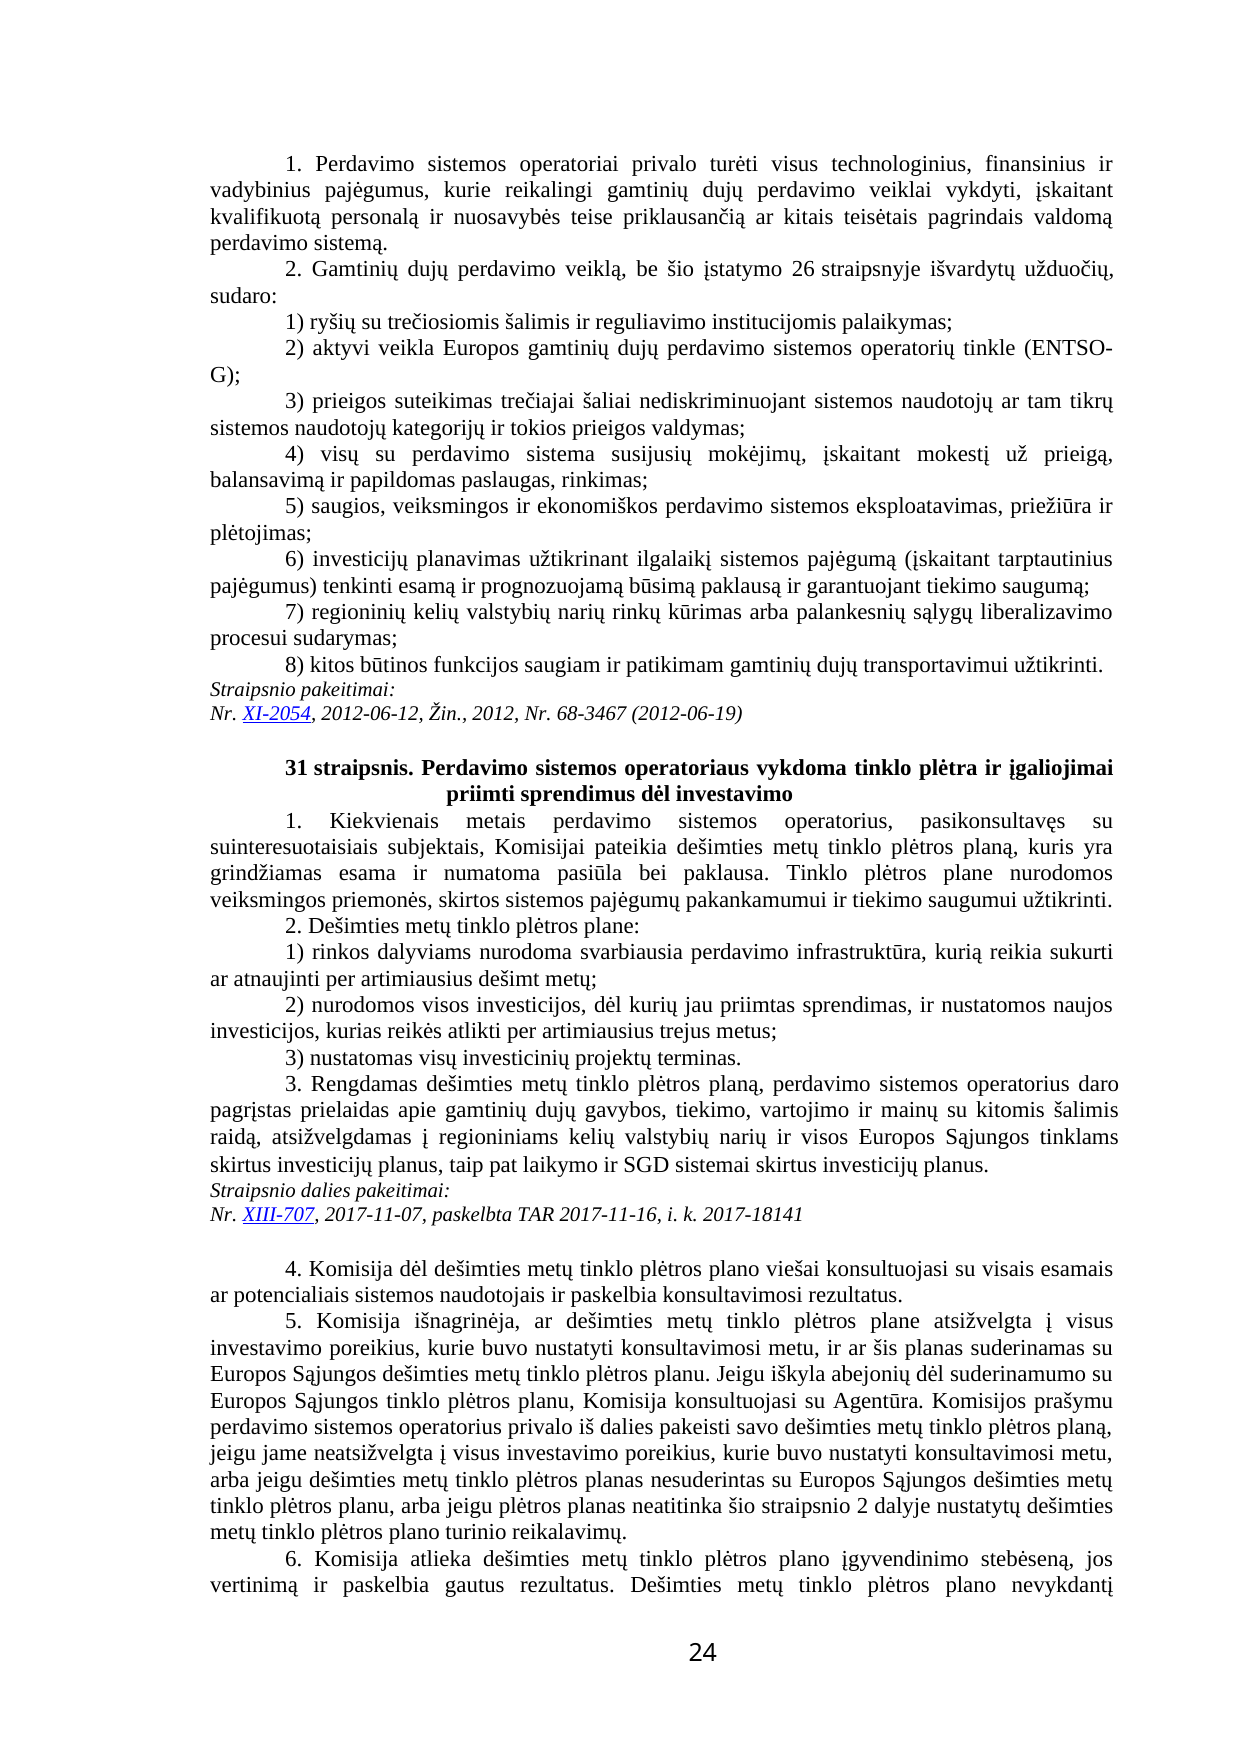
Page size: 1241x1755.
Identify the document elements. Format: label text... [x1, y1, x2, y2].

text 3) nustatomas visų investicinių projektų terminas. [210, 1044, 1114, 1070]
text 8) kitos būtinos funkcijos saugiam ir patikimam gamtinių dujų transportavimui užtikrinti. [210, 651, 1114, 677]
text 6. Komisija atlieka dešimties metų tinklo plėtros plano įgyvendinimo stebėseną, jos vertinimą ir paskelbia gautus rezultatus. Dešimties metų tinklo plėtros plano nevykdantį [210, 1545, 1114, 1597]
text Nr. XIII-707, 2017-11-07, paskelbta TAR 2017-11-16, i. k. 2017-18141 [210, 1202, 1120, 1226]
text 5. Komisija išnagrinėja, ar dešimties metų tinklo plėtros plane atsižvelgta į visus investavimo poreikius, kurie buvo nustatyti konsultavimosi metu, ir ar šis planas suderinamas su Europos Sąjungos dešimties metų tinklo plėtros planu. Jeigu iškyla abejonių dėl suderinamumo su Europos Sąjungos tinklo plėtros planu, Komisija konsultuojasi su Agentūra. Komisijos prašymu perdavimo sistemos operatorius privalo iš dalies pakeisti savo dešimties metų tinklo plėtros planą, jeigu jame neatsižvelgta į visus investavimo poreikius, kurie buvo nustatyti konsultavimosi metu, arba jeigu dešimties metų tinklo plėtros planas nesuderintas su Europos Sąjungos dešimties metų tinklo plėtros planu, arba jeigu plėtros planas neatitinka šio straipsnio 2 dalyje nustatytų dešimties metų tinklo plėtros plano turinio reikalavimų. [210, 1308, 1114, 1545]
text 4) visų su perdavimo sistema susijusių mokėjimų, įskaitant mokestį už prieigą, balansavimą ir papildomas paslaugas, rinkimas; [210, 440, 1114, 493]
text 2. Gamtinių dujų perdavimo veiklą, be šio įstatymo 26 straipsnyje išvardytų užduočių, sudaro: [210, 255, 1114, 308]
text Straipsnio dalies pakeitimai: [210, 1178, 1120, 1202]
text 1. Kiekvienais metais perdavimo sistemos operatorius, pasikonsultavęs su suinteresuotaisiais subjektais, Komisijai pateikia dešimties metų tinklo plėtros planą, kuris yra grindžiamas esama ir numatoma pasiūla bei paklausa. Tinklo plėtros plane nurodomos veiksmingos priemonės, skirtos sistemos pajėgumų pakankamumui ir tiekimo saugumui užtikrinti. [210, 807, 1114, 912]
text 31 straipsnis. Perdavimo sistemos operatoriaus vykdoma tinklo plėtra ir įgaliojimai priimti sprendimus dėl investavimo [285, 754, 1114, 807]
text 2. Dešimties metų tinklo plėtros plane: [210, 912, 1114, 938]
text Straipsnio pakeitimai: [210, 677, 1120, 701]
text 7) regioninių kelių valstybių narių rinkų kūrimas arba palankesnių sąlygų liberalizavimo procesui sudarymas; [210, 598, 1114, 651]
text 5) saugios, veiksmingos ir ekonomiškos perdavimo sistemos eksploatavimas, priežiūra ir plėtojimas; [210, 493, 1114, 545]
text 4. Komisija dėl dešimties metų tinklo plėtros plano viešai konsultuojasi su visais esamais ar potencialiais sistemos naudotojais ir paskelbia konsultavimosi rezultatus. [210, 1255, 1114, 1308]
text 3. Rengdamas dešimties metų tinklo plėtros planą, perdavimo sistemos operatorius daro pagrįstas prielaidas apie gamtinių dujų gavybos, tiekimo, vartojimo ir mainų su kitomis šalimis raidą, atsižvelgdamas į regioniniams kelių valstybių narių ir visos Europos Sąjungos tinklams skirtus investicijų planus, taip pat laikymo ir SGD sistemai skirtus investicijų planus. [210, 1070, 1120, 1178]
text Nr. XI-2054, 2012-06-12, Žin., 2012, Nr. 68-3467 (2012-06-19) [210, 701, 1120, 725]
text 1. Perdavimo sistemos operatoriai privalo turėti visus technologinius, finansinius ir vadybinius pajėgumus, kurie reikalingi gamtinių dujų perdavimo veiklai vykdyti, įskaitant kvalifikuotą personalą ir nuosavybės teise priklausančią ar kitais teisėtais pagrindais valdomą perdavimo sistemą. [210, 150, 1114, 255]
text 6) investicijų planavimas užtikrinant ilgalaikį sistemos pajėgumą (įskaitant tarptautinius pajėgumus) tenkinti esamą ir prognozuojamą būsimą paklausą ir garantuojant tiekimo saugumą; [210, 545, 1114, 598]
text 1) rinkos dalyviams nurodoma svarbiausia perdavimo infrastruktūra, kurią reikia sukurti ar atnaujinti per artimiausius dešimt metų; [210, 938, 1114, 991]
text 2) aktyvi veikla Europos gamtinių dujų perdavimo sistemos operatorių tinkle (ENTSO-G); [210, 334, 1114, 387]
text 2) nurodomos visos investicijos, dėl kurių jau priimtas sprendimas, ir nustatomos naujos investicijos, kurias reikės atlikti per artimiausius trejus metus; [210, 991, 1114, 1044]
text 1) ryšių su trečiosiomis šalimis ir reguliavimo institucijomis palaikymas; [210, 308, 1120, 334]
text 3) prieigos suteikimas trečiajai šaliai nediskriminuojant sistemos naudotojų ar tam tikrų sistemos naudotojų kategorijų ir tokios prieigos valdymas; [210, 387, 1114, 440]
